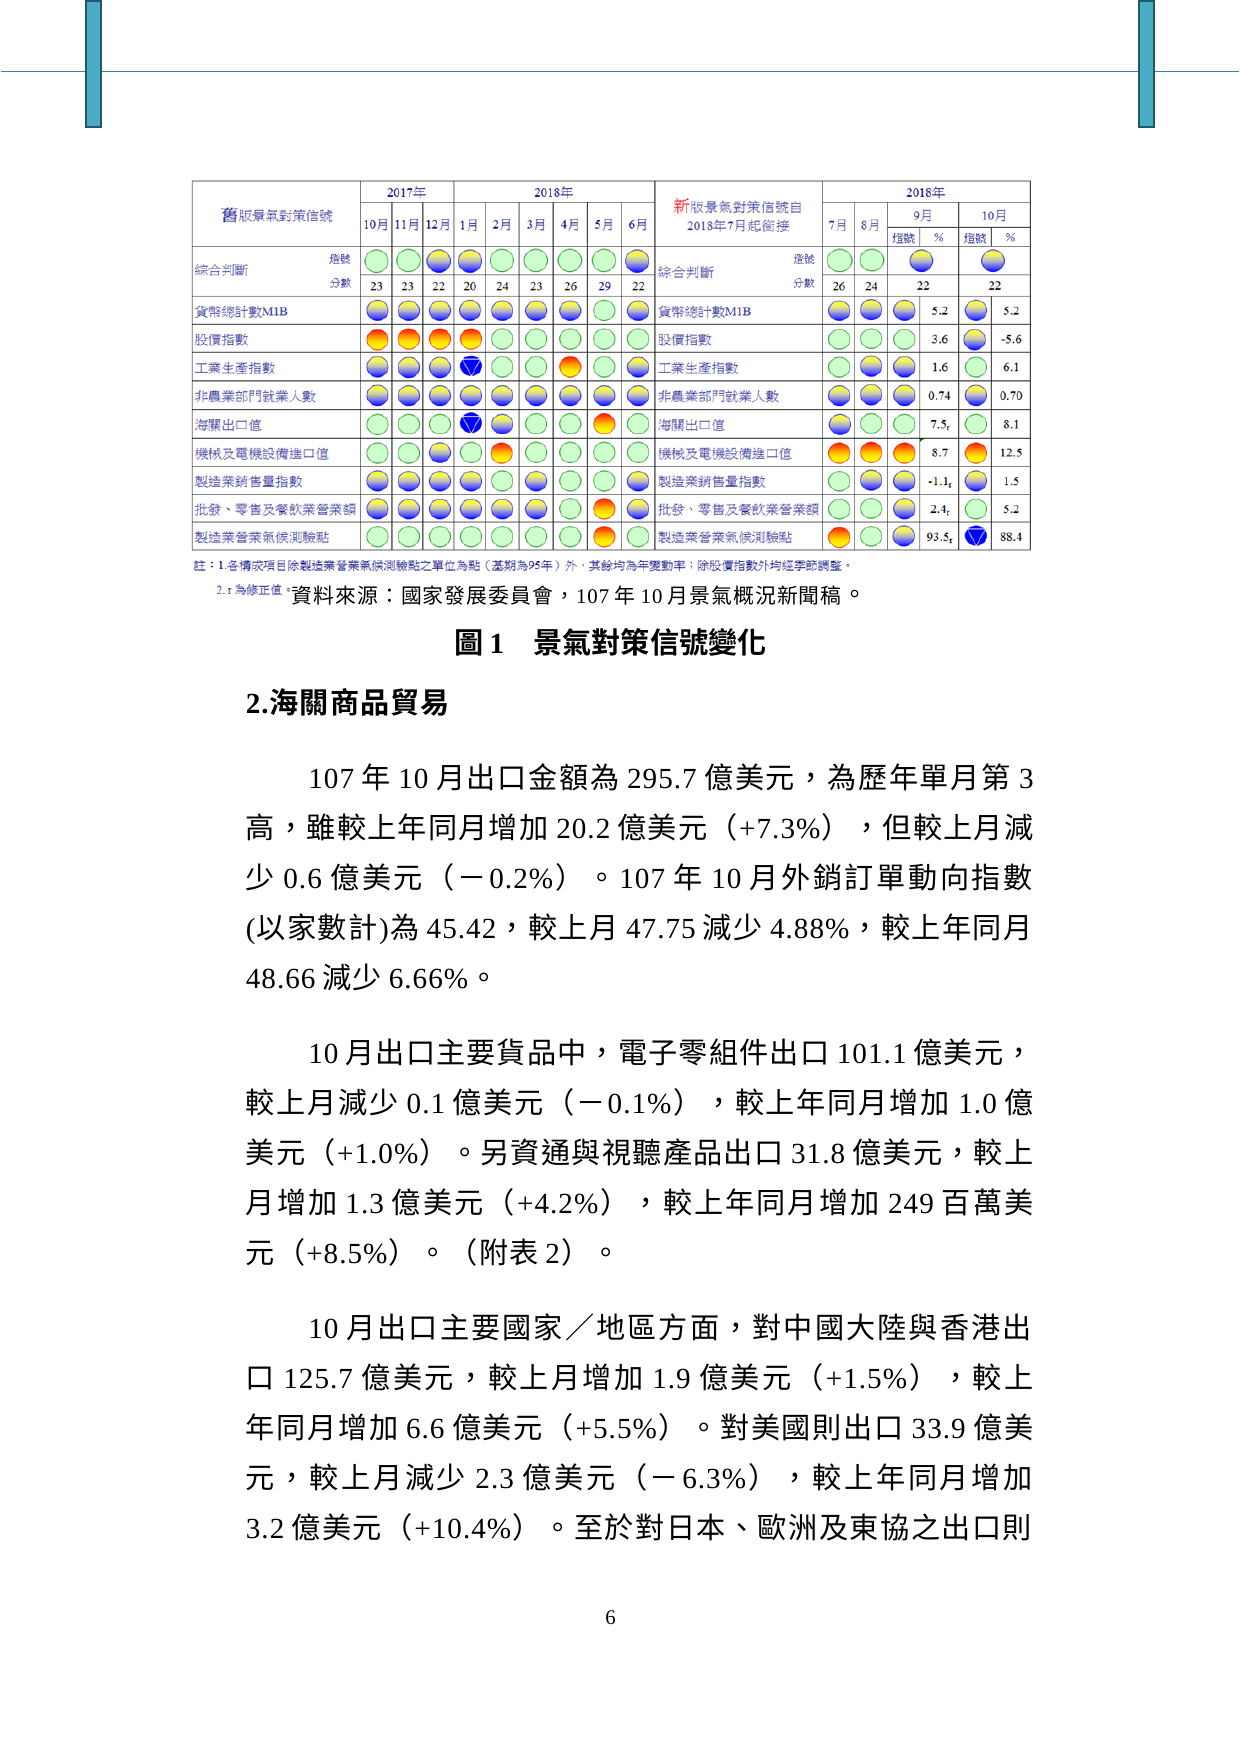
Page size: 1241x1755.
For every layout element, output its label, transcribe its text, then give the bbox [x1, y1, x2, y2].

text 10月出口主要國家／地區方面，對中國大陸與香港出口125.7億美元，較上月增加1.9億美元（+1.5%），較上年同月增加6.6億美元（+5.5%）。對美國則出口33.9億美元，較上月減少2.3億美元（－6.3%），較上年同月增加3.2億美元（+10.4%）。至於對日本、歐洲及東協之出口則 [246, 1298, 1033, 1548]
text 10月出口主要貨品中，電子零組件出口101.1億美元，較上月減少0.1億美元（－0.1%），較上年同月增加1.0億美元（+1.0%）。另資通與視聽產品出口31.8億美元，較上月增加1.3億美元（+4.2%），較上年同月增加249百萬美元（+8.5%）。（附表2）。 [246, 1023, 1033, 1273]
text 資料來源：國家發展委員會，107年10月景氣概況新聞稿。 [187, 152, 1033, 175]
text 圖1 景氣對策信號變化 [187, 623, 1033, 661]
text 2.海關商品貿易 [246, 673, 1033, 723]
text 資料來源：國家發展委員會，107年10月景氣概況新聞稿。 [187, 599, 1033, 611]
text 107年10月出口金額為295.7億美元，為歷年單月第3高，雖較上年同月增加20.2億美元（+7.3%），但較上月減少0.6億美元（－0.2%）。107年10月外銷訂單動向指數(以家數計)為45.42，較上月47.75減少4.88%，較上年同月48.66減少6.66%。 [246, 748, 1033, 998]
